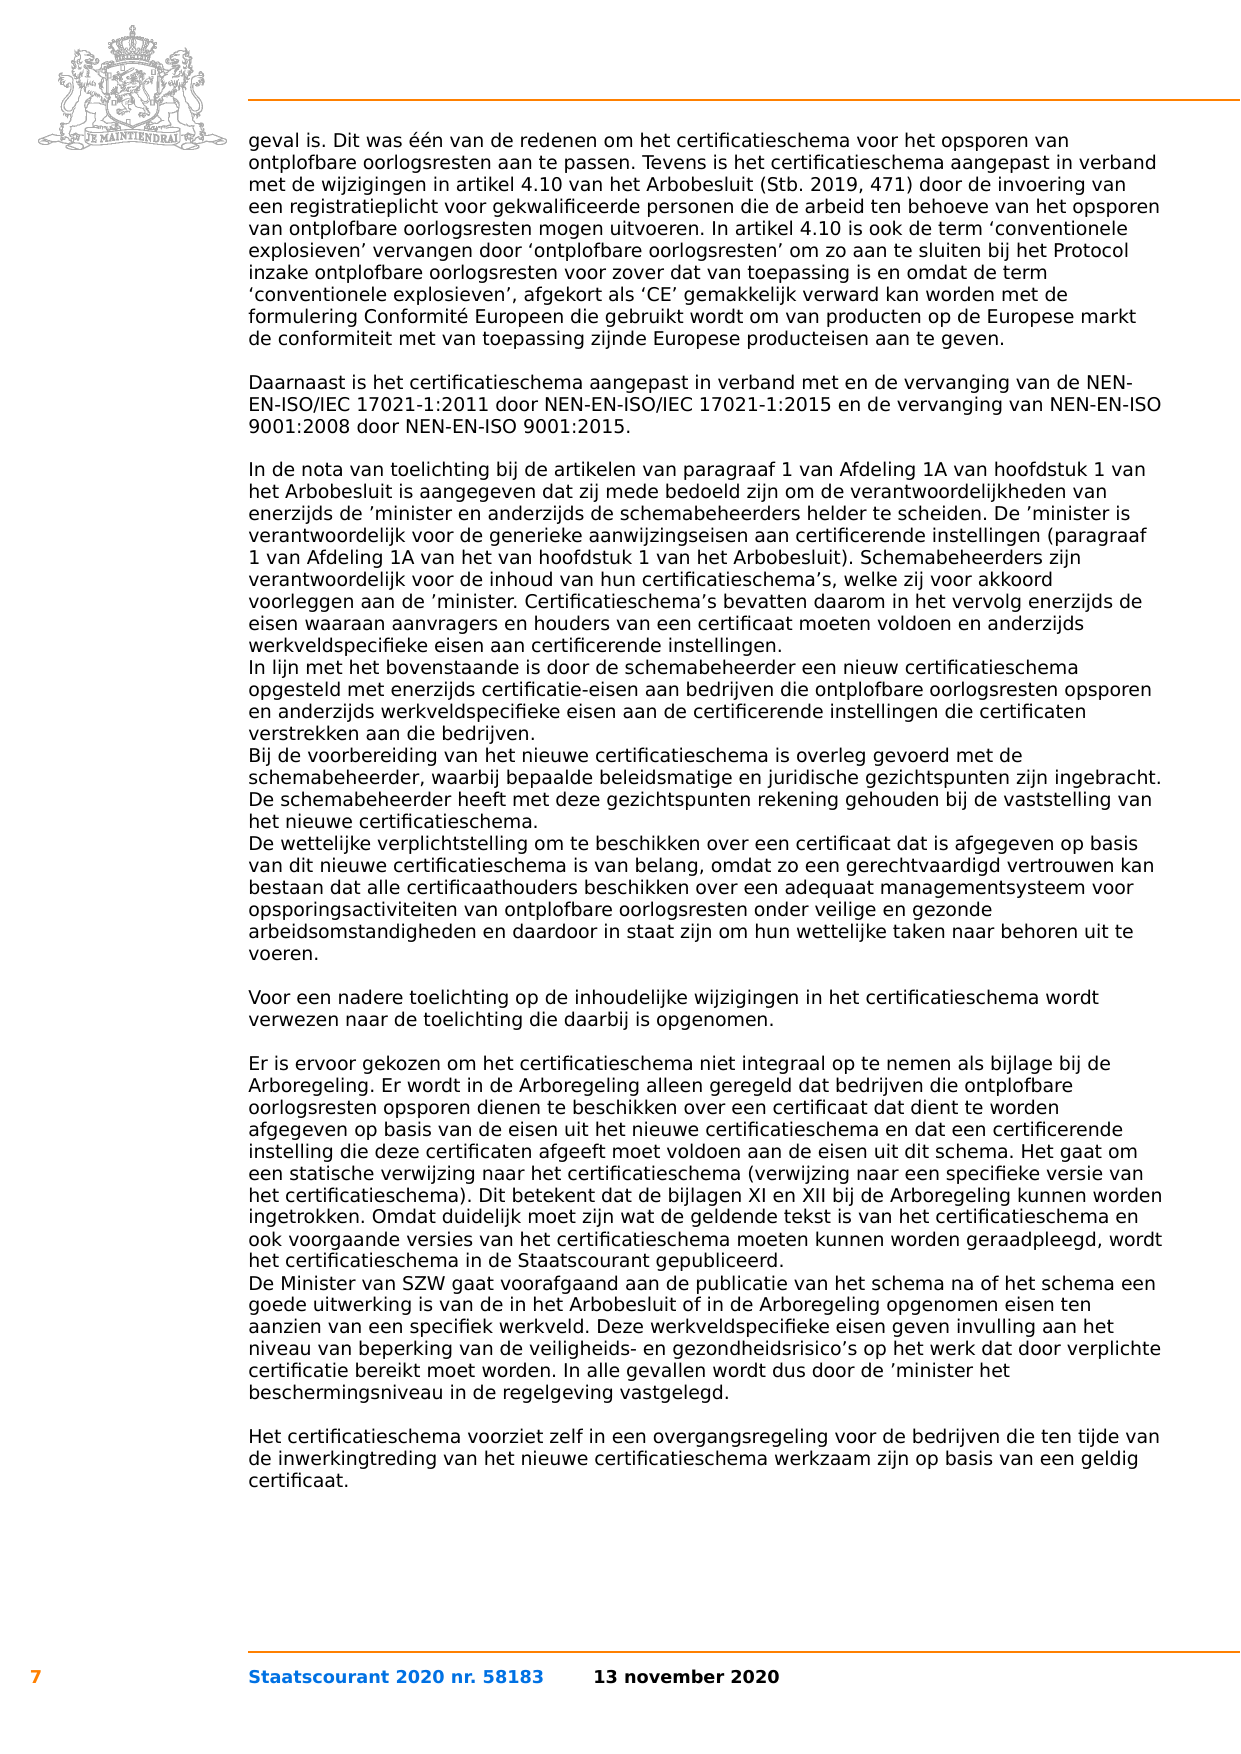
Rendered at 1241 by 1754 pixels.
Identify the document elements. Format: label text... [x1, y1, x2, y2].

text De wettelijke verplichtstelling om te beschikken over een certificaat dat is afgegeven op basis van dit nieuwe certificatieschema is van belang, omdat zo een gerechtvaardigd vertrouwen kan bestaan dat alle certificaathouders beschikken over een adequaat managementsysteem voor opsporingsactiviteiten van ontplofbare oorlogsresten onder veilige en gezonde arbeidsomstandigheden en daardoor in staat zijn om hun wettelijke taken naar behoren uit te voeren. [248, 833, 1163, 965]
text geval is. Dit was één van de redenen om het certificatieschema voor het opsporen van ontplofbare oorlogsresten aan te passen. Tevens is het certificatieschema aangepast in verband met de wijzigingen in artikel 4.10 van het Arbobesluit (Stb. 2019, 471) door de invoering van een registratieplicht voor gekwalificeerde personen die de arbeid ten behoeve van het opsporen van ontplofbare oorlogsresten mogen uitvoeren. In artikel 4.10 is ook de term ‘conventionele explosieven’ vervangen door ‘ontplofbare oorlogsresten’ om zo aan te sluiten bij het Protocol inzake ontplofbare oorlogsresten voor zover dat van toepassing is en omdat de term ‘conventionele explosieven’, afgekort als ‘CE’ gemakkelijk verward kan worden met de formulering Conformité Europeen die gebruikt wordt om van producten op de Europese markt de conformiteit met van toepassing zijnde Europese producteisen aan te geven. [248, 130, 1163, 350]
picture [38, 25, 227, 150]
text Er is ervoor gekozen om het certificatieschema niet integraal op te nemen als bijlage bij de Arboregeling. Er wordt in de Arboregeling alleen geregeld dat bedrijven die ontplofbare oorlogsresten opsporen dienen te beschikken over een certificaat dat dient te worden afgegeven op basis van de eisen uit het nieuwe certificatieschema en dat een certificerende instelling die deze certificaten afgeeft moet voldoen aan de eisen uit dit schema. Het gaat om een statische verwijzing naar het certificatieschema (verwijzing naar een specifieke versie van het certificatieschema). Dit betekent dat de bijlagen XI en XII bij de Arboregeling kunnen worden ingetrokken. Omdat duidelijk moet zijn wat de geldende tekst is van het certificatieschema en ook voorgaande versies van het certificatieschema moeten kunnen worden geraadpleegd, wordt het certificatieschema in de Staatscourant gepubliceerd. [248, 1053, 1163, 1272]
text De Minister van SZW gaat voorafgaand aan de publicatie van het schema na of het schema een goede uitwerking is van de in het Arbobesluit of in de Arboregeling opgenomen eisen ten aanzien van een specifiek werkveld. Deze werkveldspecifieke eisen geven invulling aan het niveau van beperking van de veiligheids- en gezondheidsrisico’s op het werk dat door verplichte certificatie bereikt moet worden. In alle gevallen wordt dus door de ’minister het beschermingsniveau in de regelgeving vastgelegd. [248, 1272, 1163, 1404]
text Het certificatieschema voorziet zelf in een overgangsregeling voor de bedrijven die ten tijde van de inwerkingtreding van het nieuwe certificatieschema werkzaam zijn op basis van een geldig certificaat. [248, 1426, 1163, 1492]
text In de nota van toelichting bij de artikelen van paragraaf 1 van Afdeling 1A van hoofdstuk 1 van het Arbobesluit is aangegeven dat zij mede bedoeld zijn om de verantwoordelijkheden van enerzijds de ’minister en anderzijds de schemabeheerders helder te scheiden. De ’minister is verantwoordelijk voor de generieke aanwijzingseisen aan certificerende instellingen (paragraaf 1 van Afdeling 1A van het van hoofdstuk 1 van het Arbobesluit). Schemabeheerders zijn verantwoordelijk voor de inhoud van hun certificatieschema’s, welke zij voor akkoord voorleggen aan de ’minister. Certificatieschema’s bevatten daarom in het vervolg enerzijds de eisen waaraan aanvragers en houders van een certificaat moeten voldoen en anderzijds werkveldspecifieke eisen aan certificerende instellingen. [248, 459, 1163, 657]
text Daarnaast is het certificatieschema aangepast in verband met en de vervanging van de NEN-EN-ISO/IEC 17021-1:2011 door NEN-EN-ISO/IEC 17021-1:2015 en de vervanging van NEN-EN-ISO 9001:2008 door NEN-EN-ISO 9001:2015. [248, 372, 1163, 437]
text In lijn met het bovenstaande is door de schemabeheerder een nieuw certificatieschema opgesteld met enerzijds certificatie-eisen aan bedrijven die ontplofbare oorlogsresten opsporen en anderzijds werkveldspecifieke eisen aan de certificerende instellingen die certificaten verstrekken aan die bedrijven. [248, 657, 1163, 745]
text Voor een nadere toelichting op de inhoudelijke wijzigingen in het certificatieschema wordt verwezen naar de toelichting die daarbij is opgenomen. [248, 987, 1163, 1031]
text Bij de voorbereiding van het nieuwe certificatieschema is overleg gevoerd met de schemabeheerder, waarbij bepaalde beleidsmatige en juridische gezichtspunten zijn ingebracht. De schemabeheerder heeft met deze gezichtspunten rekening gehouden bij de vaststelling van het nieuwe certificatieschema. [248, 745, 1163, 833]
